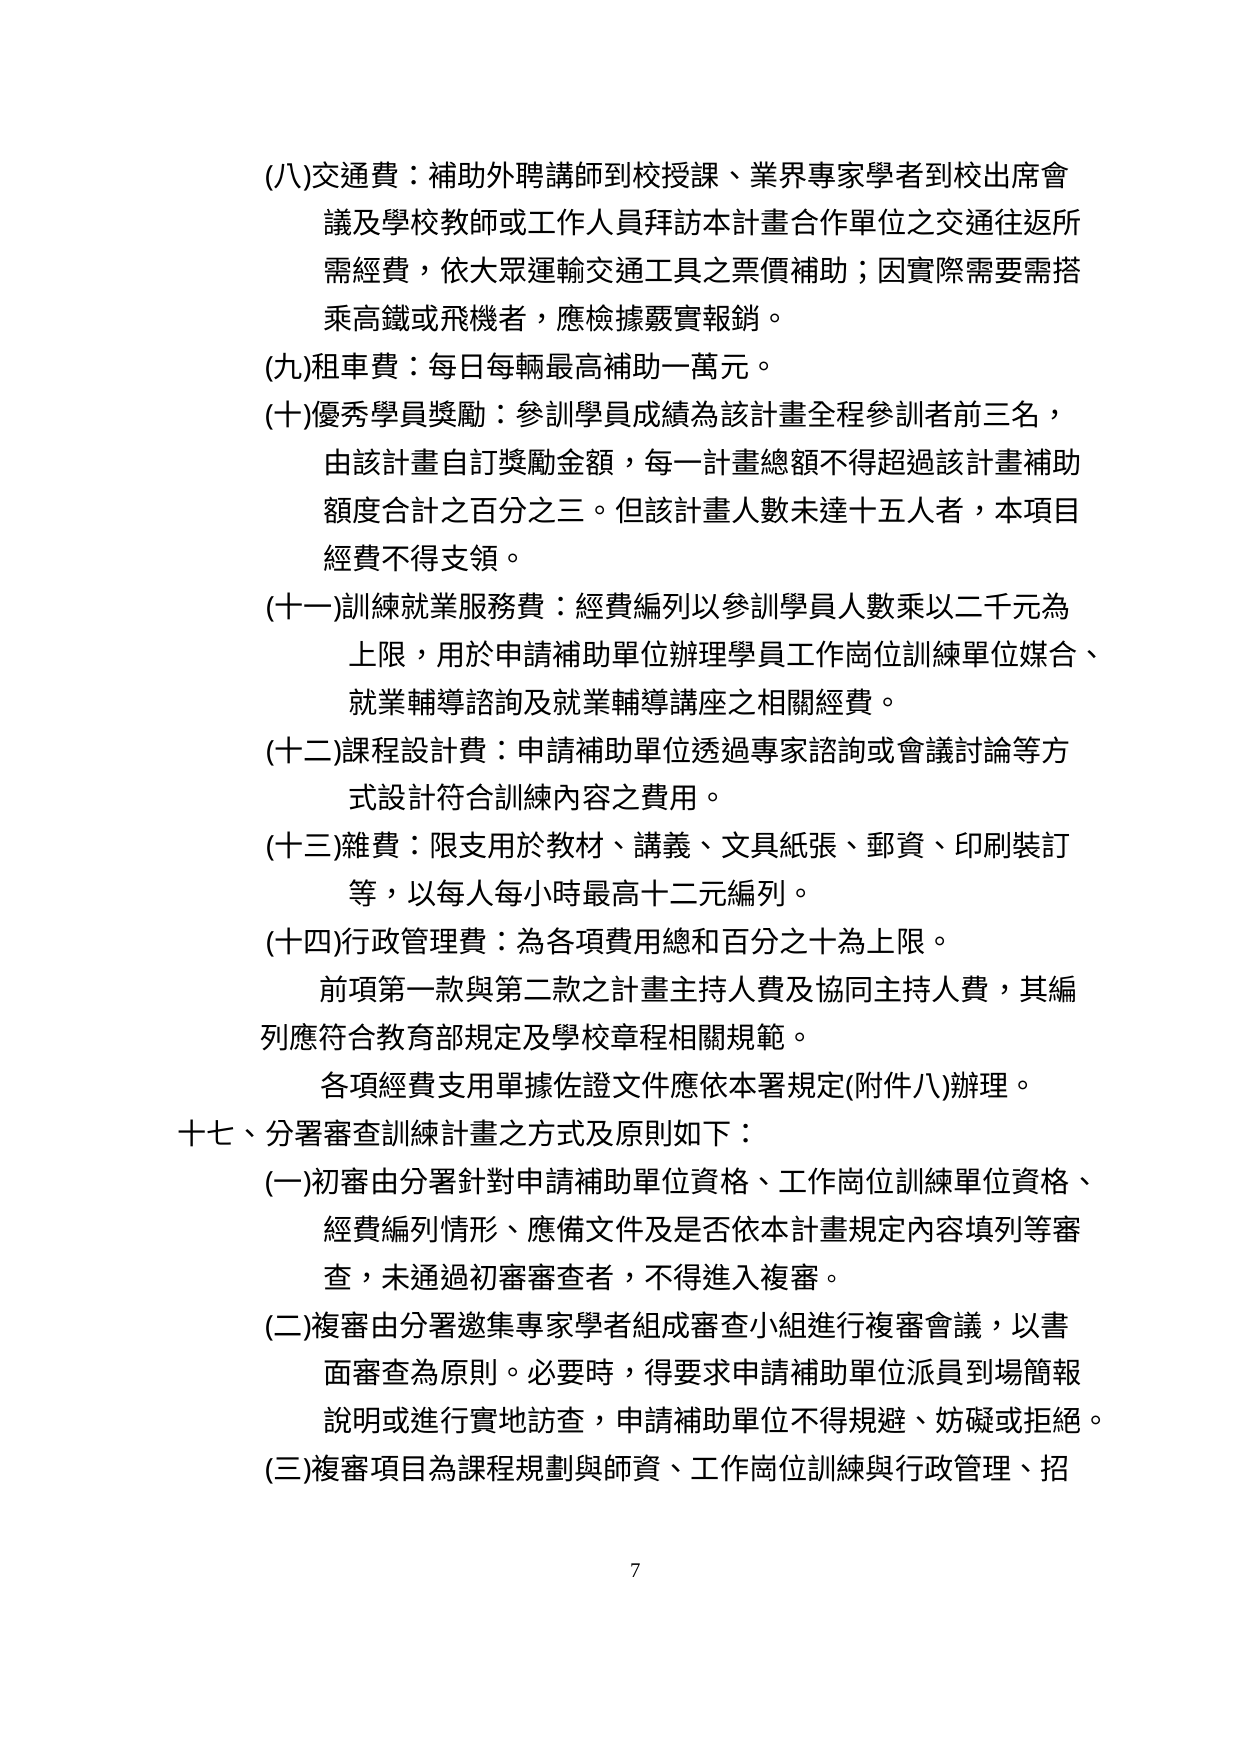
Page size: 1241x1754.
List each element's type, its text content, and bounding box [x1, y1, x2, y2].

text 各項經費支用單據佐證文件應依本署規定(附件八)辦理。 [261, 1058, 1139, 1106]
text (三)複審項目為課程規劃與師資、工作崗位訓練與行政管理、招 [265, 1441, 1082, 1489]
text (九)租車費：每日每輛最高補助一萬元。 [265, 339, 1082, 387]
text (一)初審由分署針對申請補助單位資格、工作崗位訓練單位資格、經費編列情形、應備文件及是否依本計畫規定內容填列等審查，未通過初審審查者，不得進入複審。 [265, 1154, 1082, 1298]
text (二)複審由分署邀集專家學者組成審查小組進行複審會議，以書面審查為原則。必要時，得要求申請補助單位派員到場簡報說明或進行實地訪查，申請補助單位不得規避、妨礙或拒絕。 [265, 1298, 1082, 1441]
text 十七、分署審查訓練計畫之方式及原則如下： [177, 1106, 1092, 1154]
text (十一)訓練就業服務費：經費編列以參訓學員人數乘以二千元為上限，用於申請補助單位辦理學員工作崗位訓練單位媒合、就業輔導諮詢及就業輔導講座之相關經費。 [266, 579, 1081, 723]
text (十三)雜費：限支用於教材、講義、文具紙張、郵資、印刷裝訂等，以每人每小時最高十二元編列。 [266, 818, 1081, 914]
text (十)優秀學員獎勵：參訓學員成績為該計畫全程參訓者前三名，由該計畫自訂獎勵金額，每一計畫總額不得超過該計畫補助額度合計之百分之三。但該計畫人數未達十五人者，本項目經費不得支領。 [265, 387, 1082, 579]
text 前項第一款與第二款之計畫主持人費及協同主持人費，其編列應符合教育部規定及學校章程相關規範。 [260, 962, 1092, 1058]
text (十四)行政管理費：為各項費用總和百分之十為上限。 [266, 914, 1081, 962]
text (八)交通費：補助外聘講師到校授課、業界專家學者到校出席會議及學校教師或工作人員拜訪本計畫合作單位之交通往返所需經費，依大眾運輸交通工具之票價補助；因實際需要需搭乘高鐵或飛機者，應檢據覈實報銷。 [265, 148, 1082, 339]
text (十二)課程設計費：申請補助單位透過專家諮詢或會議討論等方式設計符合訓練內容之費用。 [266, 723, 1081, 818]
